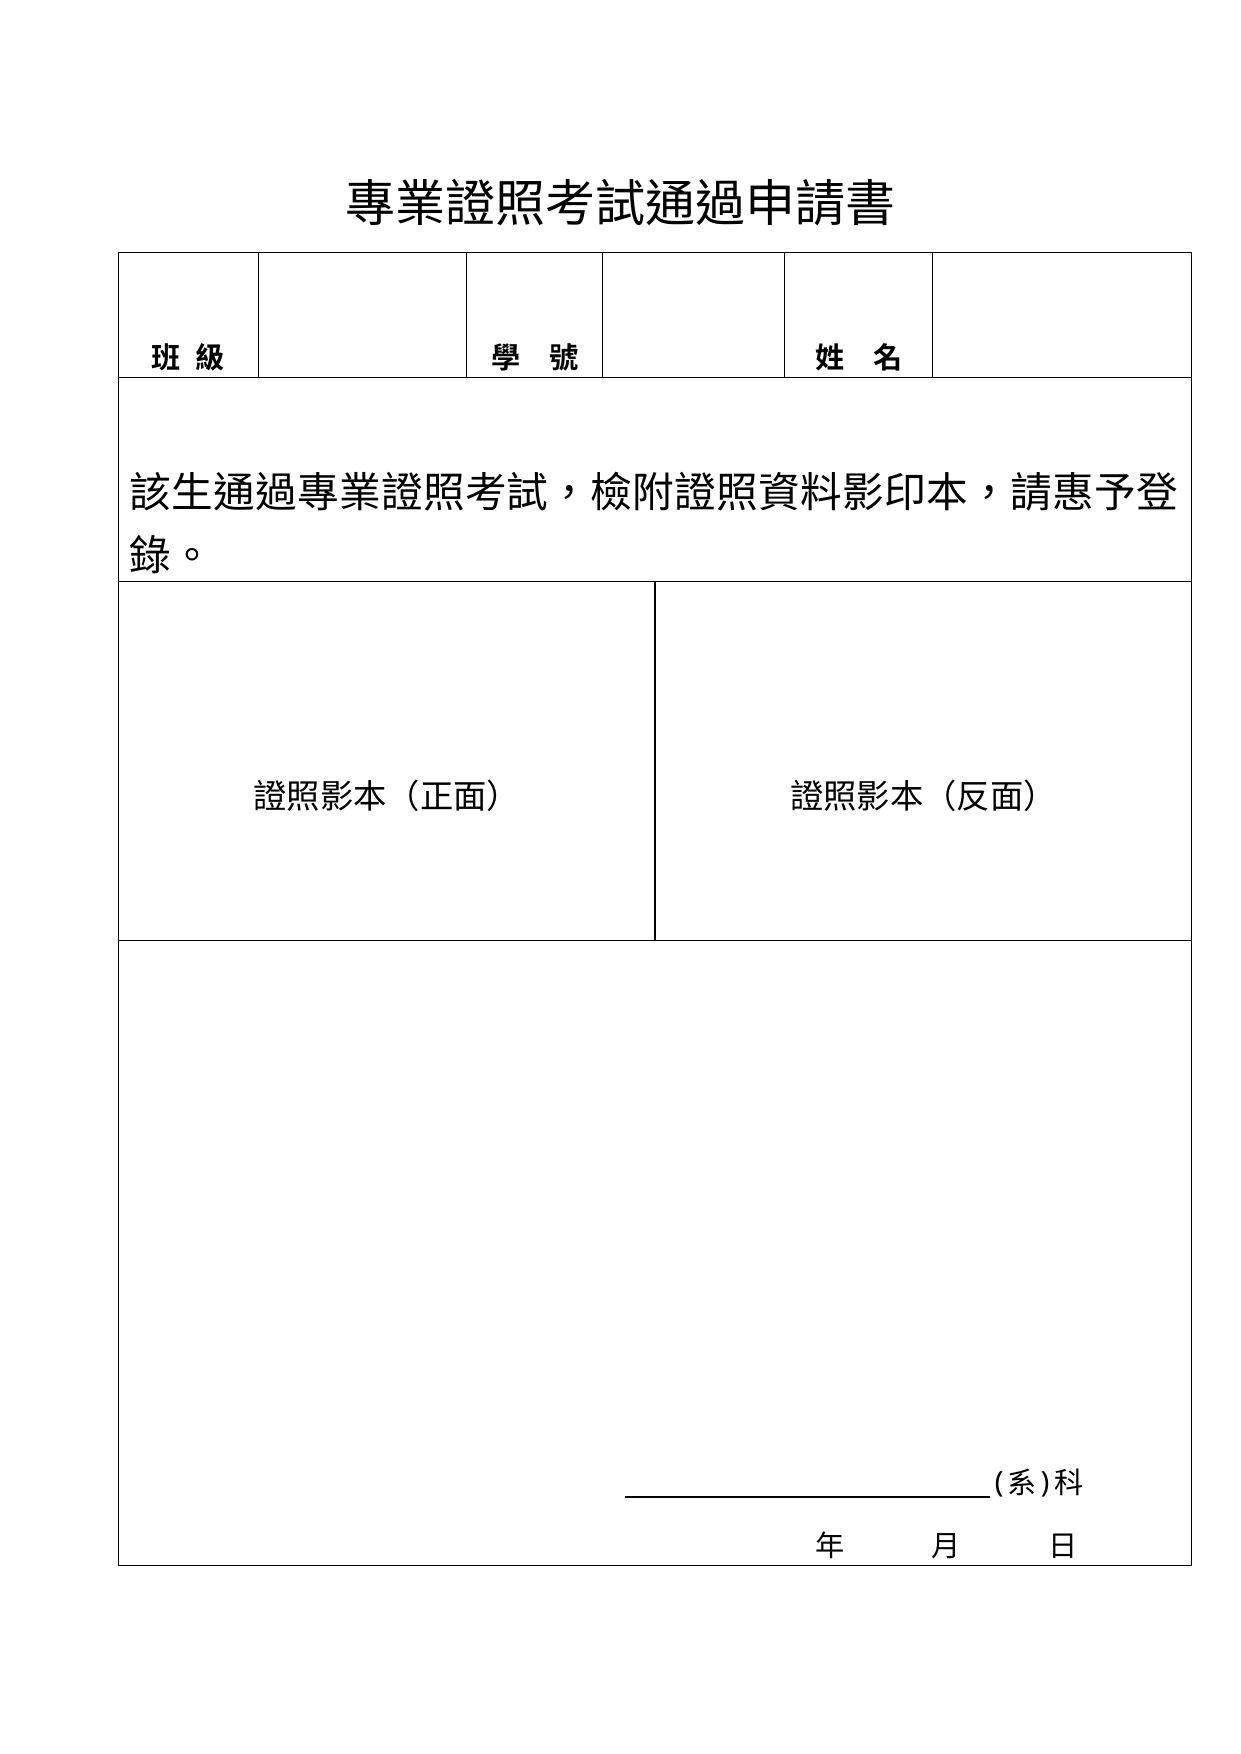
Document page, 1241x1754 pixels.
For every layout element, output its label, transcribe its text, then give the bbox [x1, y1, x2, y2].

table_header [603, 253, 784, 377]
text 專業證照考試通過申請書 [118, 127, 1122, 252]
table_header 姓 名 [785, 253, 932, 377]
table_cell 證照影本（正面） [119, 582, 654, 939]
table_header [933, 253, 1191, 377]
table_cell 證照影本（反面） [656, 582, 1191, 939]
table_header 學 號 [467, 253, 602, 377]
table_cell 該生通過專業證照考試，檢附證照資料影印本，請惠予登錄。 [119, 378, 1191, 581]
table_header 班 級 [119, 253, 258, 377]
table_cell (系)科 年 月 日 [119, 941, 1191, 1564]
table_header [259, 253, 466, 377]
